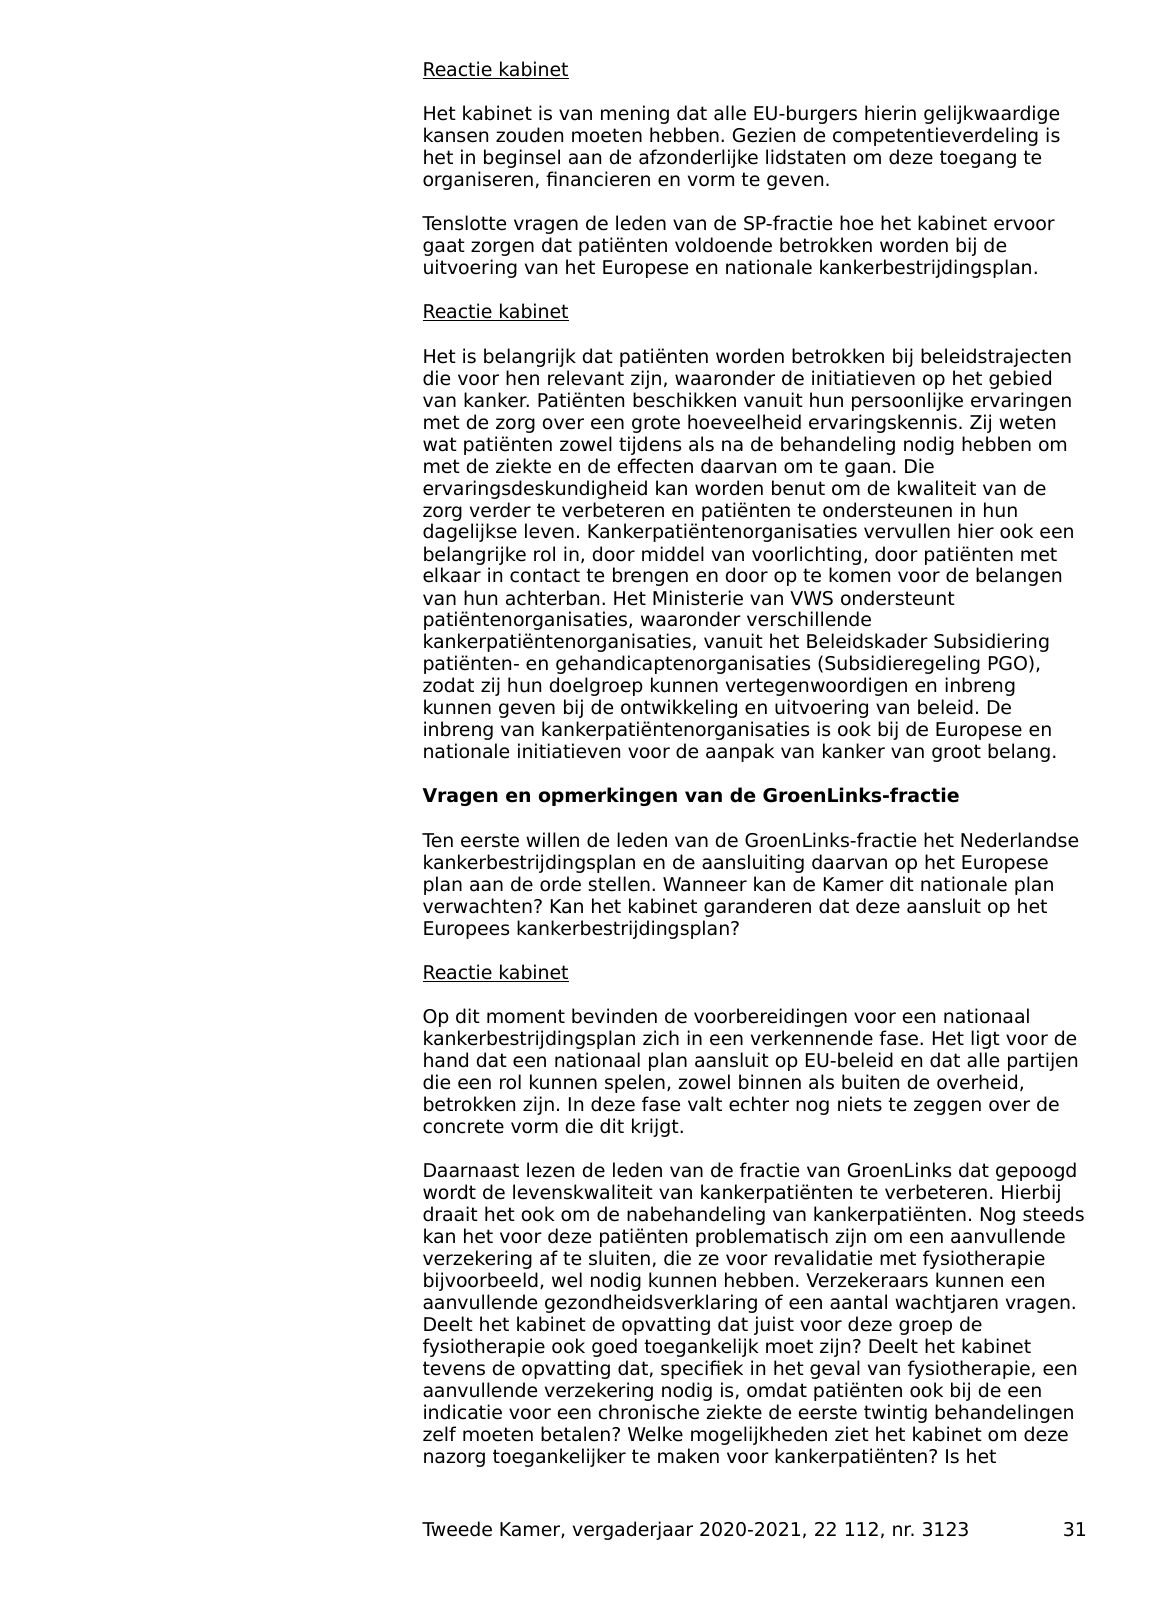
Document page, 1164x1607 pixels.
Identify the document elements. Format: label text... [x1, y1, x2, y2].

text Op dit moment bevinden de voorbereidingen voor een nationaal kankerbestrijdingsplan zich in een verkennende fase. Het ligt voor de hand dat een nationaal plan aansluit op EU-beleid en dat alle partijen die een rol kunnen spelen, zowel binnen als buiten de overheid, betrokken zijn. In deze fase valt echter nog niets te zeggen over de concrete vorm die dit krijgt. [422, 1006, 1087, 1138]
subtitle Vragen en opmerkingen van de GroenLinks-fractie [422, 785, 1087, 807]
text Daarnaast lezen de leden van de fractie van GroenLinks dat gepoogd wordt de levenskwaliteit van kankerpatiënten te verbeteren. Hierbij draait het ook om de nabehandeling van kankerpatiënten. Nog steeds kan het voor deze patiënten problematisch zijn om een aanvullende verzekering af te sluiten, die ze voor revalidatie met fysiotherapie bijvoorbeeld, wel nodig kunnen hebben. Verzekeraars kunnen een aanvullende gezondheidsverklaring of een aantal wachtjaren vragen. Deelt het kabinet de opvatting dat juist voor deze groep de fysiotherapie ook goed toegankelijk moet zijn? Deelt het kabinet tevens de opvatting dat, specifiek in het geval van fysiotherapie, een aanvullende verzekering nodig is, omdat patiënten ook bij de een indicatie voor een chronische ziekte de eerste twintig behandelingen zelf moeten betalen? Welke mogelijkheden ziet het kabinet om deze nazorg toegankelijker te maken voor kankerpatiënten? Is het [422, 1160, 1087, 1468]
subtitle Reactie kabinet [422, 962, 1087, 984]
text Ten eerste willen de leden van de GroenLinks-fractie het Nederlandse kankerbestrijdingsplan en de aansluiting daarvan op het Europese plan aan de orde stellen. Wanneer kan de Kamer dit nationale plan verwachten? Kan het kabinet garanderen dat deze aansluit op het Europees kankerbestrijdingsplan? [422, 829, 1087, 939]
text Tenslotte vragen de leden van de SP-fractie hoe het kabinet ervoor gaat zorgen dat patiënten voldoende betrokken worden bij de uitvoering van het Europese en nationale kankerbestrijdingsplan. [422, 213, 1087, 279]
subtitle Reactie kabinet [422, 301, 1087, 323]
subtitle Reactie kabinet [422, 59, 1087, 81]
text Het is belangrijk dat patiënten worden betrokken bij beleidstrajecten die voor hen relevant zijn, waaronder de initiatieven op het gebied van kanker. Patiënten beschikken vanuit hun persoonlijke ervaringen met de zorg over een grote hoeveelheid ervaringskennis. Zij weten wat patiënten zowel tijdens als na de behandeling nodig hebben om met de ziekte en de effecten daarvan om te gaan. Die ervaringsdeskundigheid kan worden benut om de kwaliteit van de zorg verder te verbeteren en patiënten te ondersteunen in hun dagelijkse leven. Kankerpatiëntenorganisaties vervullen hier ook een belangrijke rol in, door middel van voorlichting, door patiënten met elkaar in contact te brengen en door op te komen voor de belangen van hun achterban. Het Ministerie van VWS ondersteunt patiëntenorganisaties, waaronder verschillende kankerpatiëntenorganisaties, vanuit het Beleidskader Subsidiering patiënten- en gehandicaptenorganisaties (Subsidieregeling PGO), zodat zij hun doelgroep kunnen vertegenwoordigen en inbreng kunnen geven bij de ontwikkeling en uitvoering van beleid. De inbreng van kankerpatiëntenorganisaties is ook bij de Europese en nationale initiatieven voor de aanpak van kanker van groot belang. [422, 346, 1087, 763]
text Het kabinet is van mening dat alle EU-burgers hierin gelijkwaardige kansen zouden moeten hebben. Gezien de competentieverdeling is het in beginsel aan de afzonderlijke lidstaten om deze toegang te organiseren, financieren en vorm te geven. [422, 103, 1087, 191]
